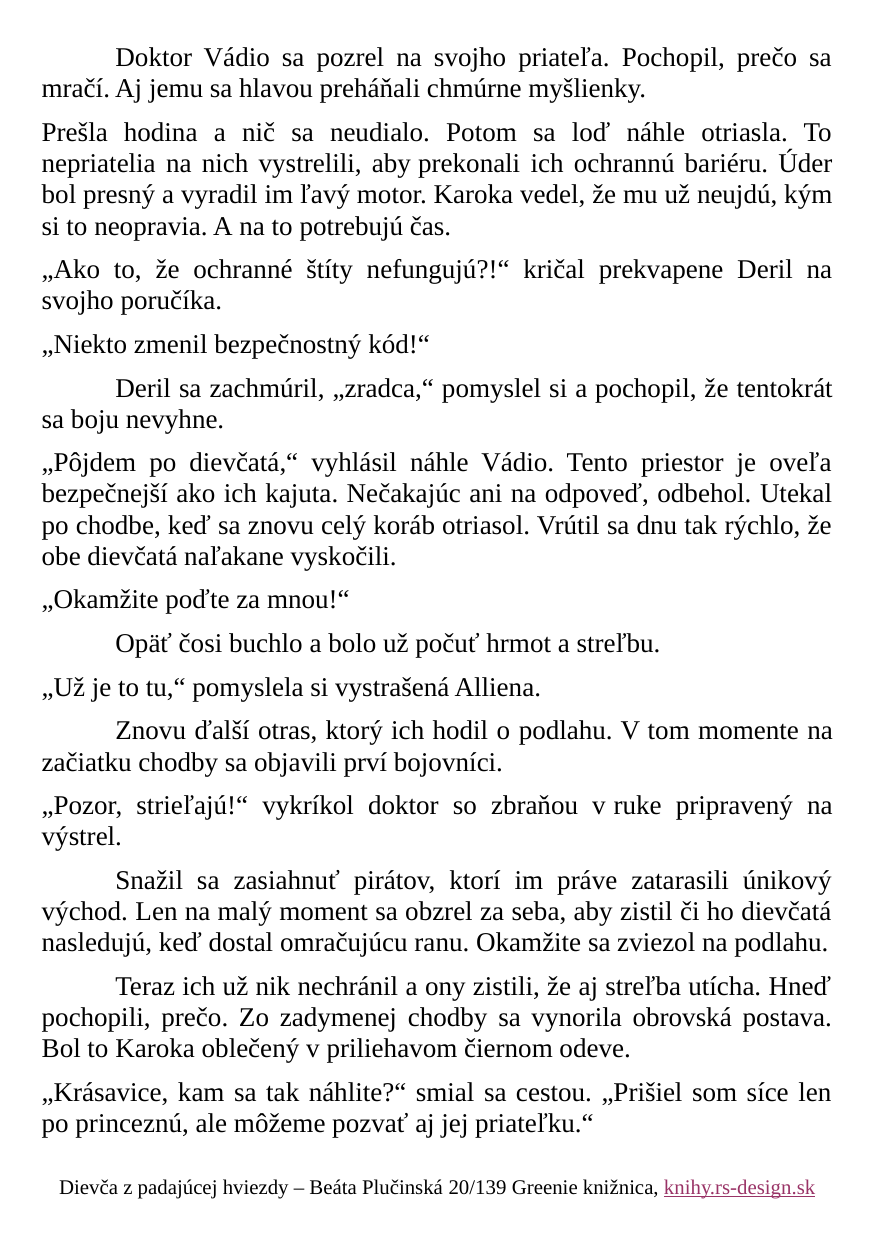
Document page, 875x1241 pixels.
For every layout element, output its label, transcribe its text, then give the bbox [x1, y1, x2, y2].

text Snažil sa zasiahnuť pirátov, ktorí im práve zatarasili únikový východ. Len na malý moment sa obzrel za seba, aby zistil či ho dievčatá nasledujú, keď dostal omračujúcu ranu. Okamžite sa zviezol na podlahu. [41, 864, 833, 957]
text „Krásavice, kam sa tak náhlite?“ smial sa cestou. „Prišiel som síce len po princeznú, ale môžeme pozvať aj jej priateľku.“ [41, 1076, 833, 1138]
text Teraz ich už nik nechránil a ony zistili, že aj streľba utícha. Hneď pochopili, prečo. Zo zadymenej chodby sa vynorila obrovská postava. Bol to Karoka oblečený v priliehavom čiernom odeve. [41, 970, 833, 1063]
text Opäť čosi buchlo a bolo už počuť hrmot a streľbu. [41, 627, 833, 658]
text „Niekto zmenil bezpečnostný kód!“ [41, 328, 833, 359]
text „Ako to, že ochranné štíty nefungujú?!“ kričal prekvapene Deril na svojho poručíka. [41, 253, 833, 316]
text Prešla hodina a nič sa neudialo. Potom sa loď náhle otriasla. To nepriatelia na nich vystrelili, aby prekonali ich ochrannú bariéru. Úder bol presný a vyradil im ľavý motor. Karoka vedel, že mu už neujdú, kým si to neopravia. A na to potrebujú čas. [41, 116, 833, 241]
text „Pozor, strieľajú!“ vykríkol doktor so zbraňou v ruke pripravený na výstrel. [41, 789, 833, 852]
text „Pôjdem po dievčatá,“ vyhlásil náhle Vádio. Tento priestor je oveľa bezpečnejší ako ich kajuta. Nečakajúc ani na odpoveď, odbehol. Utekal po chodbe, keď sa znovu celý koráb otriasol. Vrútil sa dnu tak rýchlo, že obe dievčatá naľakane vyskočili. [41, 446, 833, 571]
text Doktor Vádio sa pozrel na svojho priateľa. Pochopil, prečo sa mračí. Aj jemu sa hlavou preháňali chmúrne myšlienky. [41, 41, 833, 104]
text Deril sa zachmúril, „zradca,“ pomyslel si a pochopil, že tentokrát sa boju nevyhne. [41, 372, 833, 434]
text „Už je to tu,“ pomyslela si vystrašená Alliena. [41, 671, 833, 702]
text Znovu ďalší otras, ktorý ich hodil o podlahu. V tom momente na začiatku chodby sa objavili prví bojovníci. [41, 714, 833, 777]
text „Okamžite poďte za mnou!“ [41, 583, 833, 615]
